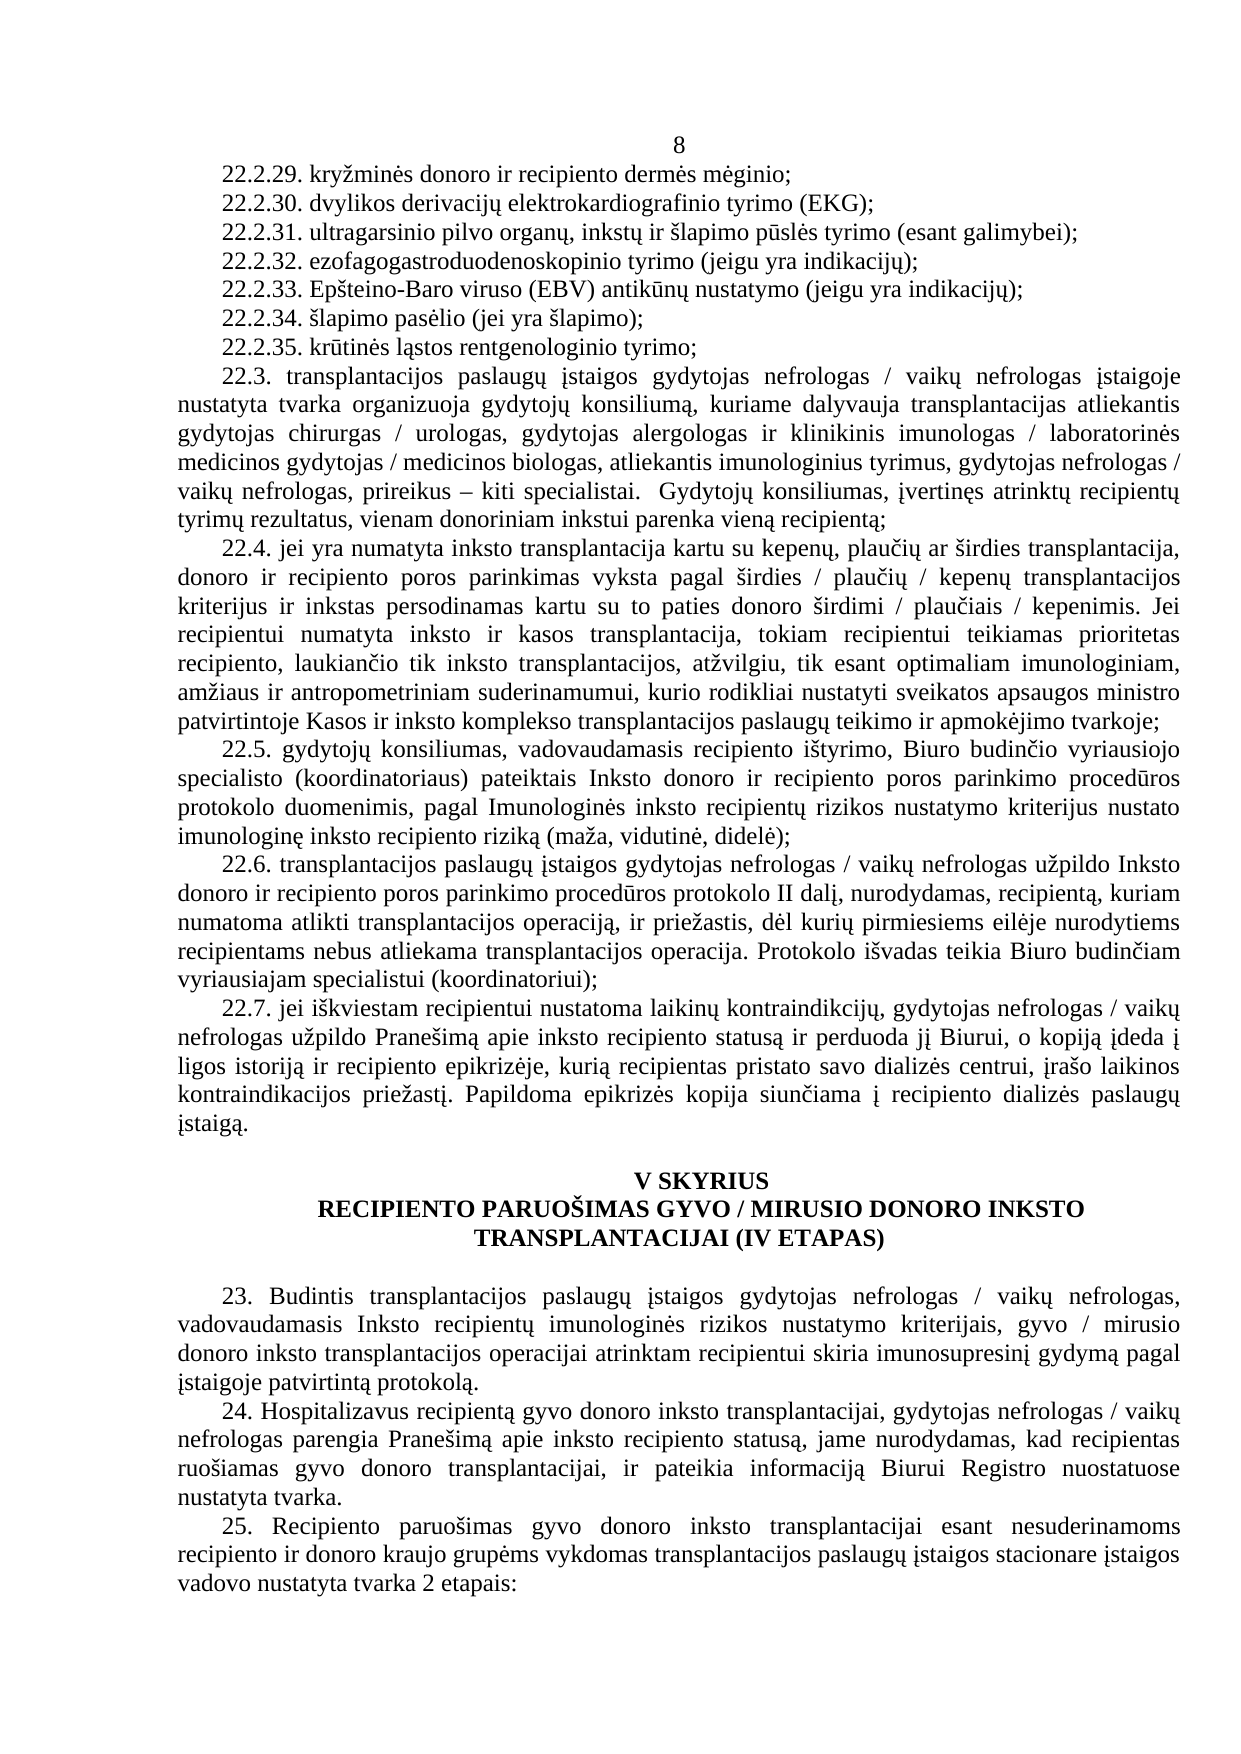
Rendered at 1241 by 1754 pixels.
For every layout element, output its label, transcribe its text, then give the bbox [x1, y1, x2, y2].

text 22.2.31. ultragarsinio pilvo organų, inkstų ir šlapimo pūslės tyrimo (esant galimybei); [177, 217, 1181, 246]
text 22.4. jei yra numatyta inksto transplantacija kartu su kepenų, plaučių ar širdies transplantacija, donoro ir recipiento poros parinkimas vyksta pagal širdies / plaučių / kepenų transplantacijos kriterijus ir inkstas persodinamas kartu su to paties donoro širdimi / plaučiais / kepenimis. Jei recipientui numatyta inksto ir kasos transplantacija, tokiam recipientui teikiamas prioritetas recipiento, laukiančio tik inksto transplantacijos, atžvilgiu, tik esant optimaliam imunologiniam, amžiaus ir antropometriniam suderinamumui, kurio rodikliai nustatyti sveikatos apsaugos ministro patvirtintoje Kasos ir inksto komplekso transplantacijos paslaugų teikimo ir apmokėjimo tvarkoje; [177, 533, 1181, 734]
text 22.2.29. kryžminės donoro ir recipiento dermės mėginio; [177, 159, 1181, 188]
text 22.7. jei iškviestam recipientui nustatoma laikinų kontraindikcijų, gydytojas nefrologas / vaikų nefrologas užpildo Pranešimą apie inksto recipiento statusą ir perduoda jį Biurui, o kopiją įdeda į ligos istoriją ir recipiento epikrizėje, kurią recipientas pristato savo dializės centrui, įrašo laikinos kontraindikacijos priežastį. Papildoma epikrizės kopija siunčiama į recipiento dializės paslaugų įstaigą. [177, 993, 1181, 1137]
text 22.2.34. šlapimo pasėlio (jei yra šlapimo); [177, 303, 1181, 332]
text 23. Budintis transplantacijos paslaugų įstaigos gydytojas nefrologas / vaikų nefrologas, vadovaudamasis Inksto recipientų imunologinės rizikos nustatymo kriterijais, gyvo / mirusio donoro inksto transplantacijos operacijai atrinktam recipientui skiria imunosupresinį gydymą pagal įstaigoje patvirtintą protokolą. [177, 1281, 1181, 1396]
text 22.6. transplantacijos paslaugų įstaigos gydytojas nefrologas / vaikų nefrologas užpildo Inksto donoro ir recipiento poros parinkimo procedūros protokolo II dalį, nurodydamas, recipientą, kuriam numatoma atlikti transplantacijos operaciją, ir priežastis, dėl kurių pirmiesiems eilėje nurodytiems recipientams nebus atliekama transplantacijos operacija. Protokolo išvadas teikia Biuro budinčiam vyriausiajam specialistui (koordinatoriui); [177, 849, 1181, 993]
text 22.2.33. Epšteino-Baro viruso (EBV) antikūnų nustatymo (jeigu yra indikacijų); [177, 274, 1181, 303]
text V SKYRIUS [177, 1166, 1181, 1194]
text 24. Hospitalizavus recipientą gyvo donoro inksto transplantacijai, gydytojas nefrologas / vaikų nefrologas parengia Pranešimą apie inksto recipiento statusą, jame nurodydamas, kad recipientas ruošiamas gyvo donoro transplantacijai, ir pateikia informaciją Biurui Registro nuostatuose nustatyta tvarka. [177, 1396, 1181, 1511]
text 22.2.30. dvylikos derivacijų elektrokardiografinio tyrimo (EKG); [177, 188, 1181, 217]
text 22.2.32. ezofagogastroduodenoskopinio tyrimo (jeigu yra indikacijų); [177, 246, 1181, 274]
text 22.2.35. krūtinės ląstos rentgenologinio tyrimo; [177, 332, 1181, 361]
text 22.5. gydytojų konsiliumas, vadovaudamasis recipiento ištyrimo, Biuro budinčio vyriausiojo specialisto (koordinatoriaus) pateiktais Inksto donoro ir recipiento poros parinkimo procedūros protokolo duomenimis, pagal Imunologinės inksto recipientų rizikos nustatymo kriterijus nustato imunologinę inksto recipiento riziką (maža, vidutinė, didelė); [177, 734, 1181, 849]
text 22.3. transplantacijos paslaugų įstaigos gydytojas nefrologas / vaikų nefrologas įstaigoje nustatyta tvarka organizuoja gydytojų konsiliumą, kuriame dalyvauja transplantacijas atliekantis gydytojas chirurgas / urologas, gydytojas alergologas ir klinikinis imunologas / laboratorinės medicinos gydytojas / medicinos biologas, atliekantis imunologinius tyrimus, gydytojas nefrologas / vaikų nefrologas, prireikus – kiti specialistai. Gydytojų konsiliumas, įvertinęs atrinktų recipientų tyrimų rezultatus, vienam donoriniam inkstui parenka vieną recipientą; [177, 361, 1181, 533]
text 25. Recipiento paruošimas gyvo donoro inksto transplantacijai esant nesuderinamoms recipiento ir donoro kraujo grupėms vykdomas transplantacijos paslaugų įstaigos stacionare įstaigos vadovo nustatyta tvarka 2 etapais: [177, 1511, 1181, 1597]
text recipiento paruošimas gyvo / mirusio donoro inksto transplantacijai (IV etapas) [177, 1194, 1181, 1252]
